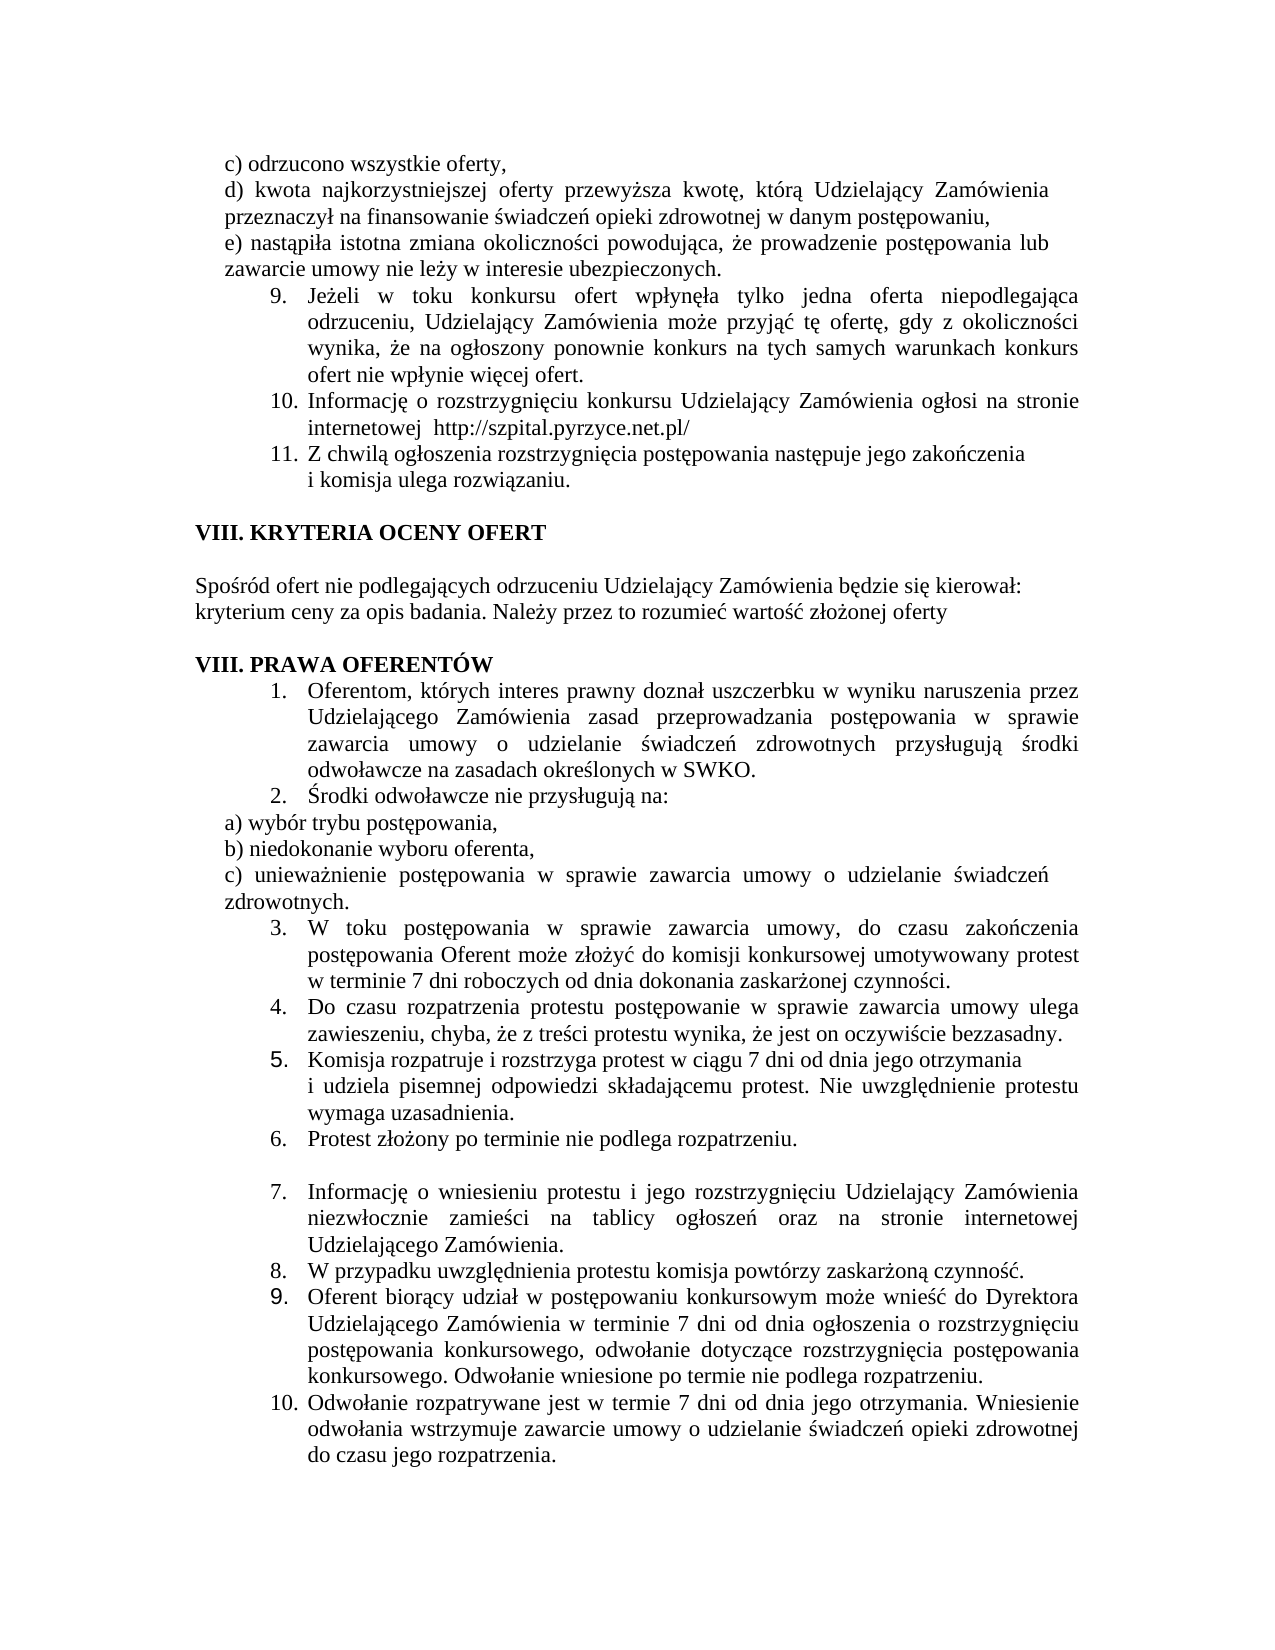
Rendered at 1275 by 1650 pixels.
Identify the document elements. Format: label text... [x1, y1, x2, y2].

text Spośród ofert nie podlegających odrzuceniu Udzielający Zamówienia będzie się kierował: kryterium ceny za opis badania. Należy przez to rozumieć wartość złożonej oferty [195, 572, 1080, 624]
list Informację o rozstrzygnięciu konkursu Udzielający Zamówienia ogłosi na stronie internetowej http://szpital.pyrzyce.net.pl/ [270, 387, 1080, 440]
list Do czasu rozpatrzenia protestu postępowanie w sprawie zawarcia umowy ulega zawieszeniu, chyba, że z treści protestu wynika, że jest on oczywiście bezzasadny. [270, 993, 1080, 1046]
list Protest złożony po terminie nie podlega rozpatrzeniu. [270, 1125, 1080, 1152]
text VIII. PRAWA OFERENTÓW [195, 651, 1080, 677]
list Komisja rozpatruje i rozstrzyga protest w ciągu 7 dni od dnia jego otrzymania [270, 1046, 1080, 1072]
list W przypadku uwzględnienia protestu komisja powtórzy zaskarżoną czynność. [270, 1257, 1080, 1283]
text c) odrzucono wszystkie oferty, [224, 150, 1051, 176]
list Jeżeli w toku konkursu ofert wpłynęła tylko jedna oferta niepodlegająca odrzuceniu, Udzielający Zamówienia może przyjąć tę ofertę, gdy z okoliczności wynika, że na ogłoszony ponownie konkurs na tych samych warunkach konkurs ofert nie wpłynie więcej ofert. [270, 282, 1080, 387]
list Oferent biorący udział w postępowaniu konkursowym może wnieść do Dyrektora Udzielającego Zamówienia w terminie 7 dni od dnia ogłoszenia o rozstrzygnięciu postępowania konkursowego, odwołanie dotyczące rozstrzygnięcia postępowania konkursowego. Odwołanie wniesione po termie nie podlega rozpatrzeniu. [270, 1283, 1080, 1389]
text a) wybór trybu postępowania, [224, 809, 1051, 835]
text d) kwota najkorzystniejszej oferty przewyższa kwotę, którą Udzielający Zamówienia przeznaczył na finansowanie świadczeń opieki zdrowotnej w danym postępowaniu, [224, 176, 1051, 229]
text c) unieważnienie postępowania w sprawie zawarcia umowy o udzielanie świadczeń zdrowotnych. [224, 862, 1051, 914]
list Środki odwoławcze nie przysługują na: [270, 782, 1080, 809]
list Informację o wniesieniu protestu i jego rozstrzygnięciu Udzielający Zamówienia niezwłocznie zamieści na tablicy ogłoszeń oraz na stronie internetowej Udzielającego Zamówienia. [270, 1178, 1080, 1257]
list W toku postępowania w sprawie zawarcia umowy, do czasu zakończenia postępowania Oferent może złożyć do komisji konkursowej umotywowany protest w terminie 7 dni roboczych od dnia dokonania zaskarżonej czynności. [270, 914, 1080, 993]
text i udziela pisemnej odpowiedzi składającemu protest. Nie uwzględnienie protestu wymaga uzasadnienia. [307, 1072, 1080, 1125]
text b) niedokonanie wyboru oferenta, [224, 835, 1051, 862]
text e) nastąpiła istotna zmiana okoliczności powodująca, że prowadzenie postępowania lub zawarcie umowy nie leży w interesie ubezpieczonych. [224, 229, 1051, 282]
text i komisja ulega rozwiązaniu. [307, 466, 1080, 493]
text VIII. KRYTERIA OCENY OFERT [195, 519, 1080, 545]
list Oferentom, których interes prawny doznał uszczerbku w wyniku naruszenia przez Udzielającego Zamówienia zasad przeprowadzania postępowania w sprawie zawarcia umowy o udzielanie świadczeń zdrowotnych przysługują środki odwoławcze na zasadach określonych w SWKO. [270, 677, 1080, 782]
list Odwołanie rozpatrywane jest w termie 7 dni od dnia jego otrzymania. Wniesienie odwołania wstrzymuje zawarcie umowy o udzielanie świadczeń opieki zdrowotnej do czasu jego rozpatrzenia. [270, 1389, 1080, 1468]
list Z chwilą ogłoszenia rozstrzygnięcia postępowania następuje jego zakończenia [270, 440, 1080, 466]
